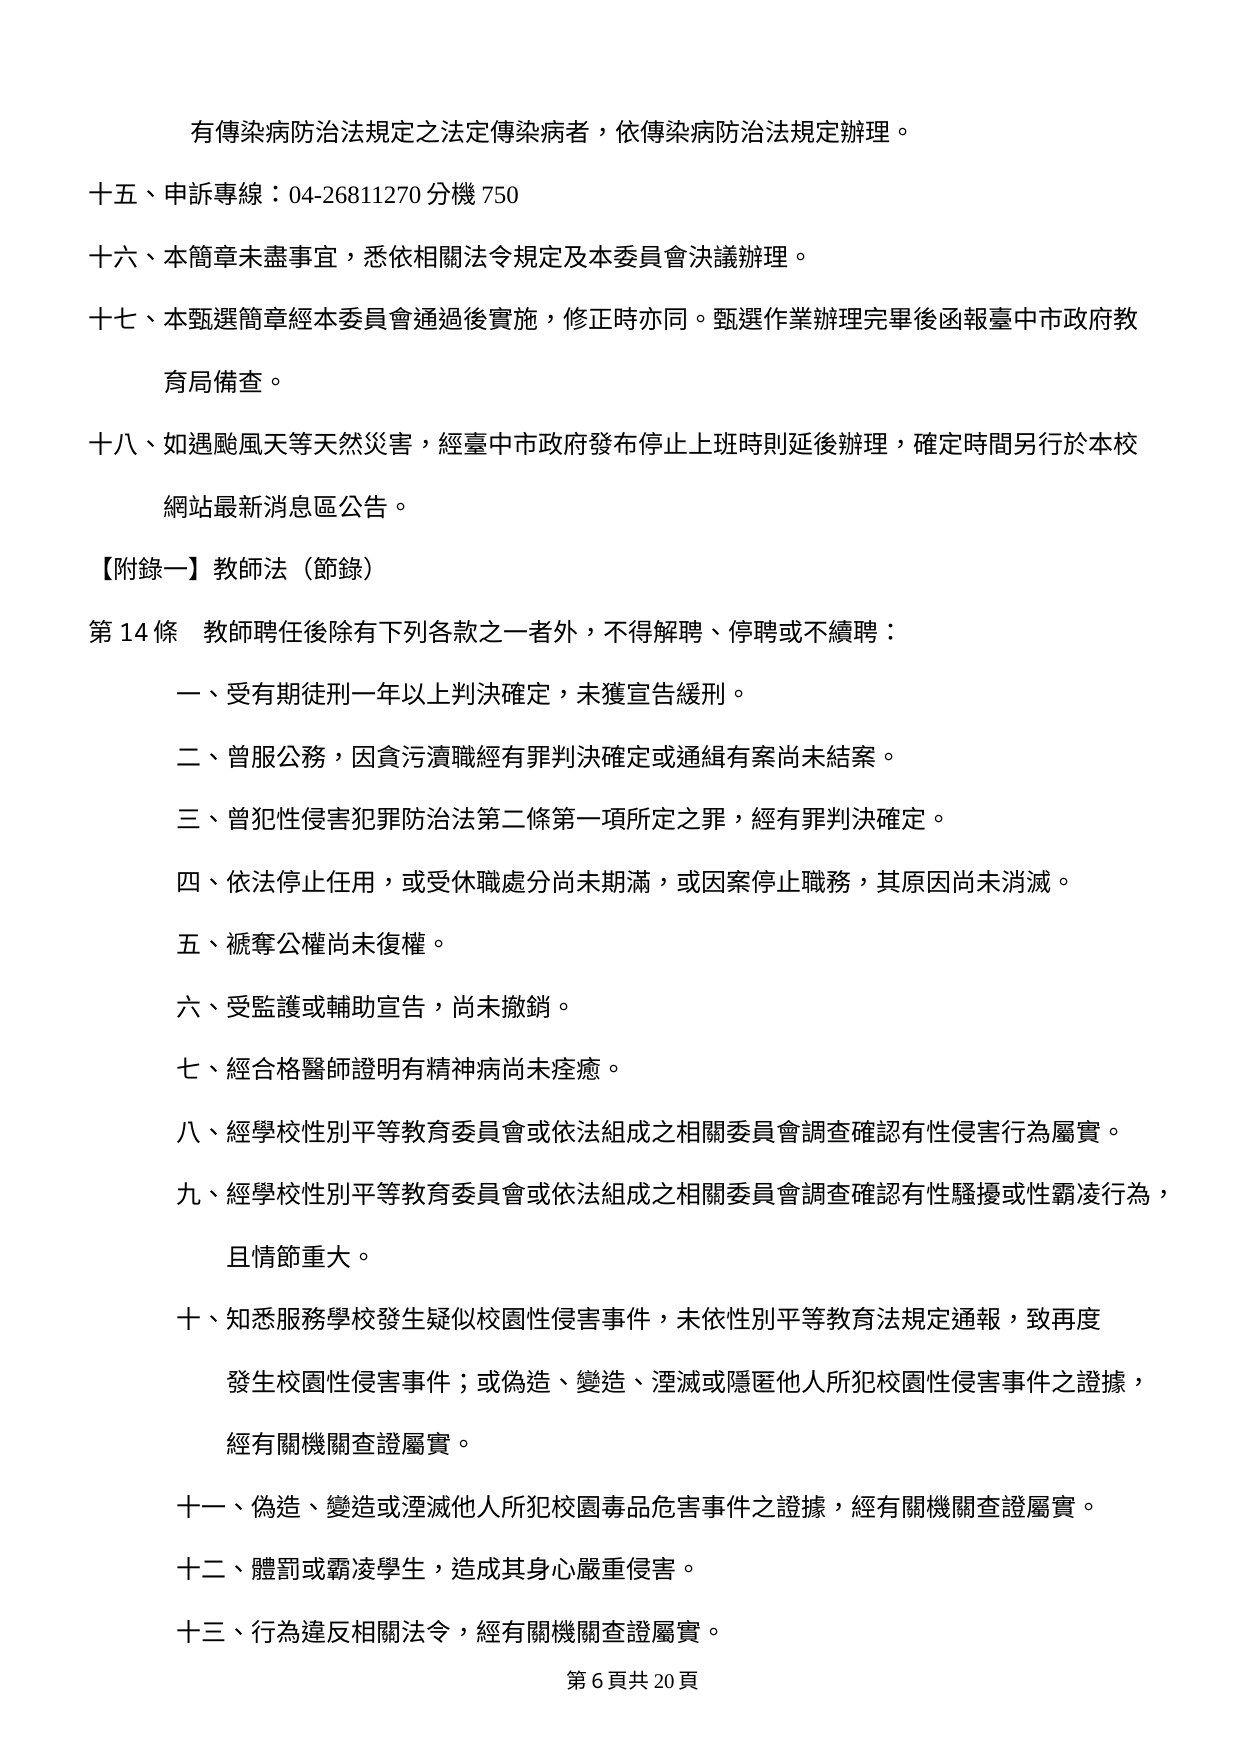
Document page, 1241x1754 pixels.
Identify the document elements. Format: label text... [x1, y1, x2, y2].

text 發生校園性侵害事件；或偽造、變造、湮滅或隱匿他人所犯校園性侵害事件之證據，經有關機關查證屬實。 [226, 1338, 1152, 1463]
text 有傳染病防治法規定之法定傳染病者，依傳染病防治法規定辦理。 [115, 88, 1152, 151]
text 十五、申訴專線：04-26811270分機750 [89, 151, 1152, 213]
text 二、曾服公務，因貪污瀆職經有罪判決確定或通緝有案尚未結案。 [89, 713, 1152, 776]
text 第14條 教師聘任後除有下列各款之一者外，不得解聘、停聘或不續聘： [89, 588, 1152, 651]
text 六、受監護或輔助宣告，尚未撤銷。 [89, 963, 1152, 1026]
text 十七、本甄選簡章經本委員會通過後實施，修正時亦同。甄選作業辦理完畢後函報臺中市政府教育局備查。 [89, 276, 1152, 401]
text 十、知悉服務學校發生疑似校園性侵害事件，未依性別平等教育法規定通報，致再度 [114, 1276, 1152, 1338]
text 十三、行為違反相關法令，經有關機關查證屬實。 [89, 1588, 1152, 1651]
text 九、經學校性別平等教育委員會或依法組成之相關委員會調查確認有性騷擾或性霸凌行為，且情節重大。 [176, 1151, 1152, 1276]
text 五、褫奪公權尚未復權。 [89, 901, 1152, 963]
text 【附錄一】教師法（節錄） [89, 526, 1152, 588]
text 一、受有期徒刑一年以上判決確定，未獲宣告緩刑。 [89, 651, 1152, 713]
text 十六、本簡章未盡事宜，悉依相關法令規定及本委員會決議辦理。 [89, 213, 1152, 276]
text 七、經合格醫師證明有精神病尚未痊癒。 [89, 1026, 1152, 1088]
text 八、經學校性別平等教育委員會或依法組成之相關委員會調查確認有性侵害行為屬實。 [176, 1088, 1152, 1151]
text 十八、如遇颱風天等天然災害，經臺中市政府發布停止上班時則延後辦理，確定時間另行於本校網站最新消息區公告。 [89, 401, 1152, 526]
text 四、依法停止任用，或受休職處分尚未期滿，或因案停止職務，其原因尚未消滅。 [89, 838, 1152, 901]
text 十一、偽造、變造或湮滅他人所犯校園毒品危害事件之證據，經有關機關查證屬實。 [89, 1463, 1152, 1526]
text 三、曾犯性侵害犯罪防治法第二條第一項所定之罪，經有罪判決確定。 [89, 776, 1152, 838]
text 十二、體罰或霸凌學生，造成其身心嚴重侵害。 [89, 1526, 1152, 1588]
